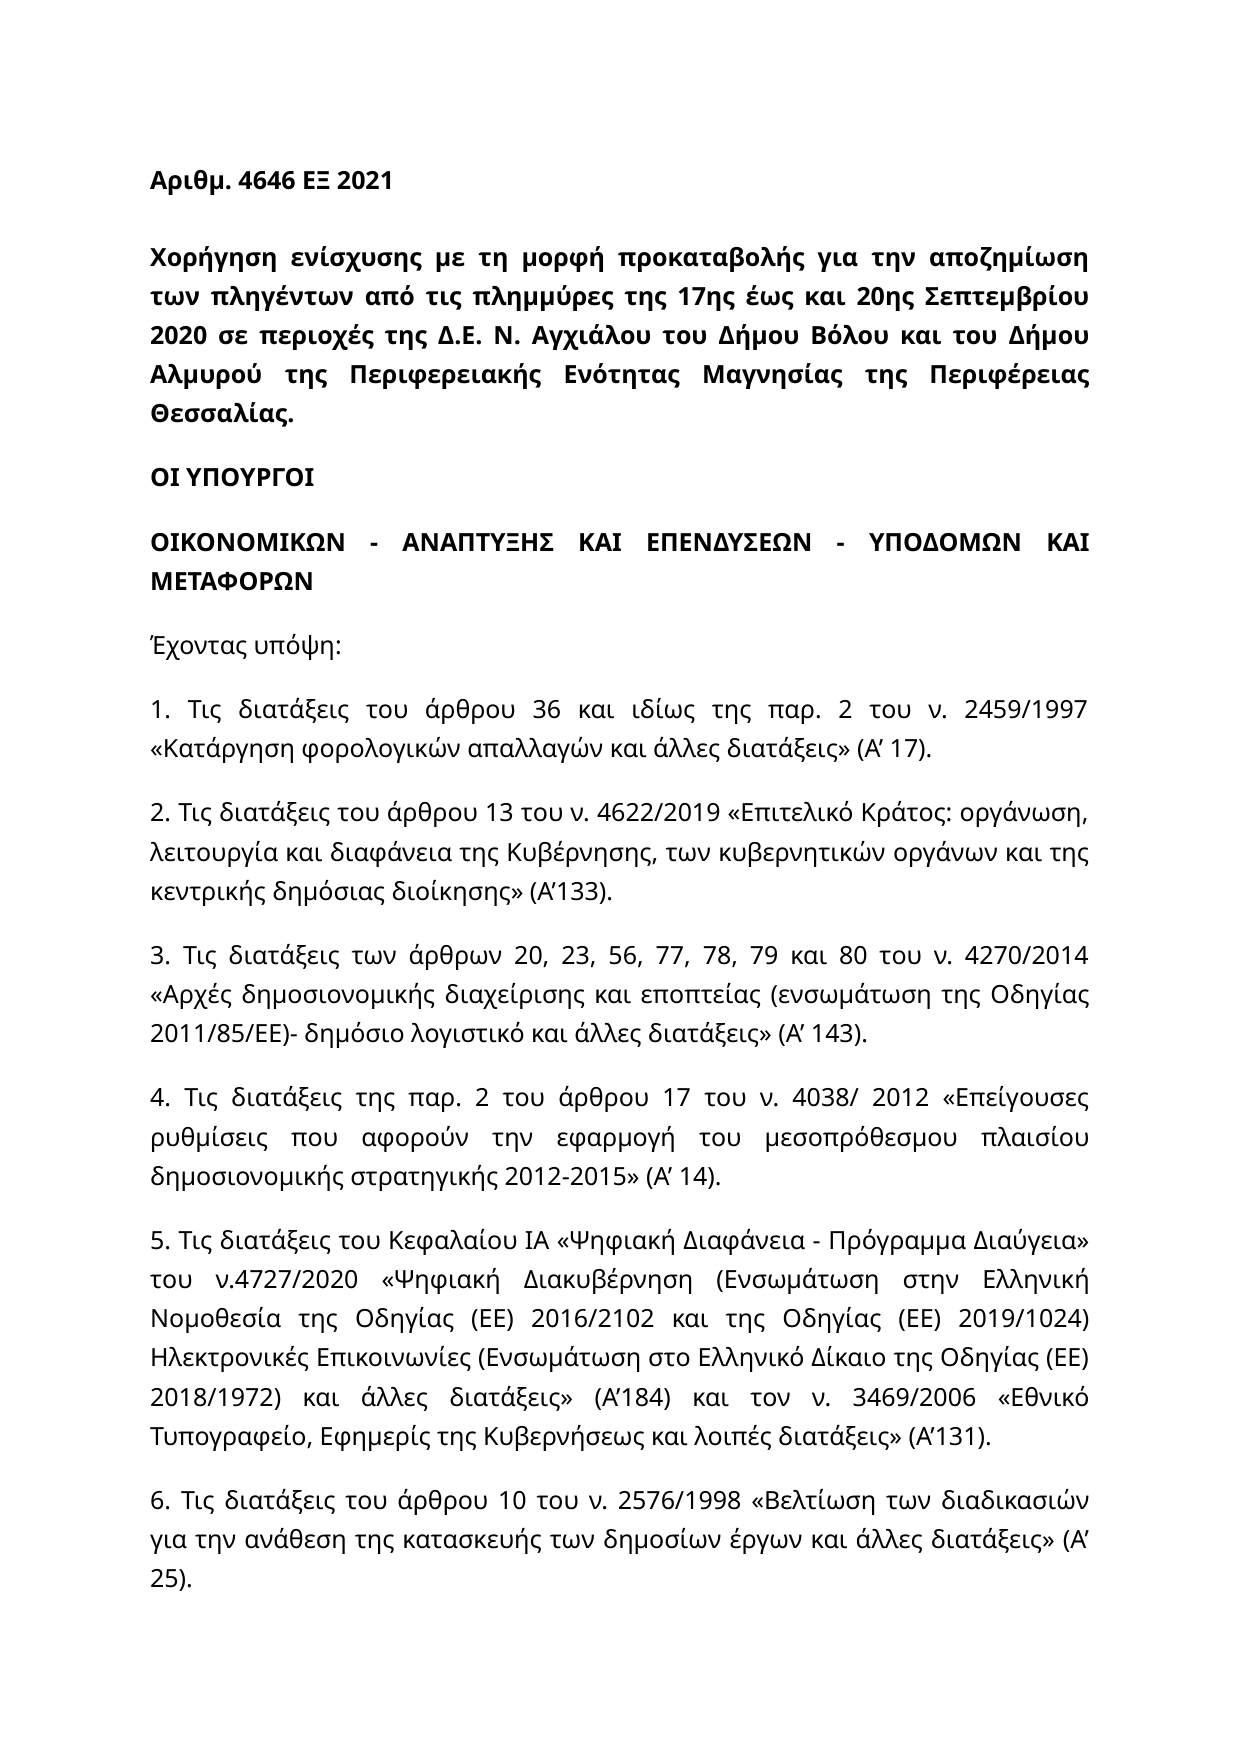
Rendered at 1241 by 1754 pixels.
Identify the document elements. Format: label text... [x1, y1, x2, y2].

text 3. Τις διατάξεις των άρθρων 20, 23, 56, 77, 78, 79 και 80 του ν. 4270/2014 «Αρχές δημοσιονομικής διαχείρισης και εποπτείας (ενσωμάτωση της Οδηγίας 2011/85/ΕΕ)- δημόσιο λογιστικό και άλλες διατάξεις» (A’ 143). [150, 937, 1090, 1050]
text ΟΙΚΟΝΟΜΙΚΩΝ - ΑΝΑΠΤΥΞΗΣ ΚΑΙ ΕΠΕΝΔΥΣΕΩΝ - ΥΠΟΔΟΜΩΝ ΚΑΙ ΜΕΤΑΦΟΡΩΝ [150, 524, 1090, 597]
text Έχοντας υπόψη: [150, 627, 1090, 662]
text Χορήγηση ενίσχυσης με τη μορφή προκαταβολής για την αποζημίωση των πληγέντων από τις πλημμύρες της 17ης έως και 20ης Σεπτεμβρίου 2020 σε περιοχές της Δ.Ε. Ν. Αγχιάλου του Δήμου Βόλου και του Δήμου Αλμυρού της Περιφερειακής Ενότητας Μαγνησίας της Περιφέρειας Θεσσαλίας. [150, 239, 1090, 430]
text 2. Τις διατάξεις του άρθρου 13 του ν. 4622/2019 «Επιτελικό Κράτος: οργάνωση, λειτουργία και διαφάνεια της Κυβέρνησης, των κυβερνητικών οργάνων και της κεντρικής δημόσιας διοίκησης» (Α’133). [150, 795, 1090, 907]
text 6. Τις διατάξεις του άρθρου 10 του ν. 2576/1998 «Βελτίωση των διαδικασιών για την ανάθεση της κατασκευής των δημοσίων έργων και άλλες διατάξεις» (A’ 25). [150, 1482, 1090, 1595]
text 5. Τις διατάξεις του Κεφαλαίου ΙΑ «Ψηφιακή Διαφάνεια - Πρόγραμμα Διαύγεια» του ν.4727/2020 «Ψηφιακή Διακυβέρνηση (Ενσωμάτωση στην Ελληνική Νομοθεσία της Οδηγίας (ΕΕ) 2016/2102 και της Οδηγίας (ΕΕ) 2019/1024) Ηλεκτρονικές Επικοινωνίες (Ενσωμάτωση στο Ελληνικό Δίκαιο της Οδηγίας (ΕΕ) 2018/1972) και άλλες διατάξεις» (Α’184) και τον ν. 3469/2006 «Εθνικό Τυπογραφείο, Εφημερίς της Κυβερνήσεως και λοιπές διατάξεις» (Α’131). [150, 1222, 1090, 1452]
title Αριθμ. 4646 ΕΞ 2021 [150, 162, 1090, 197]
text ΟΙ ΥΠΟΥΡΓΟΙ [150, 460, 1090, 494]
text 4. Τις διατάξεις της παρ. 2 του άρθρου 17 του ν. 4038/ 2012 «Επείγουσες ρυθμίσεις που αφορούν την εφαρμογή του μεσοπρόθεσμου πλαισίου δημοσιονομικής στρατηγικής 2012-2015» (A’ 14). [150, 1080, 1090, 1192]
text 1. Τις διατάξεις του άρθρου 36 και ιδίως της παρ. 2 του ν. 2459/1997 «Κατάργηση φορολογικών απαλλαγών και άλλες διατάξεις» (A’ 17). [150, 692, 1090, 765]
